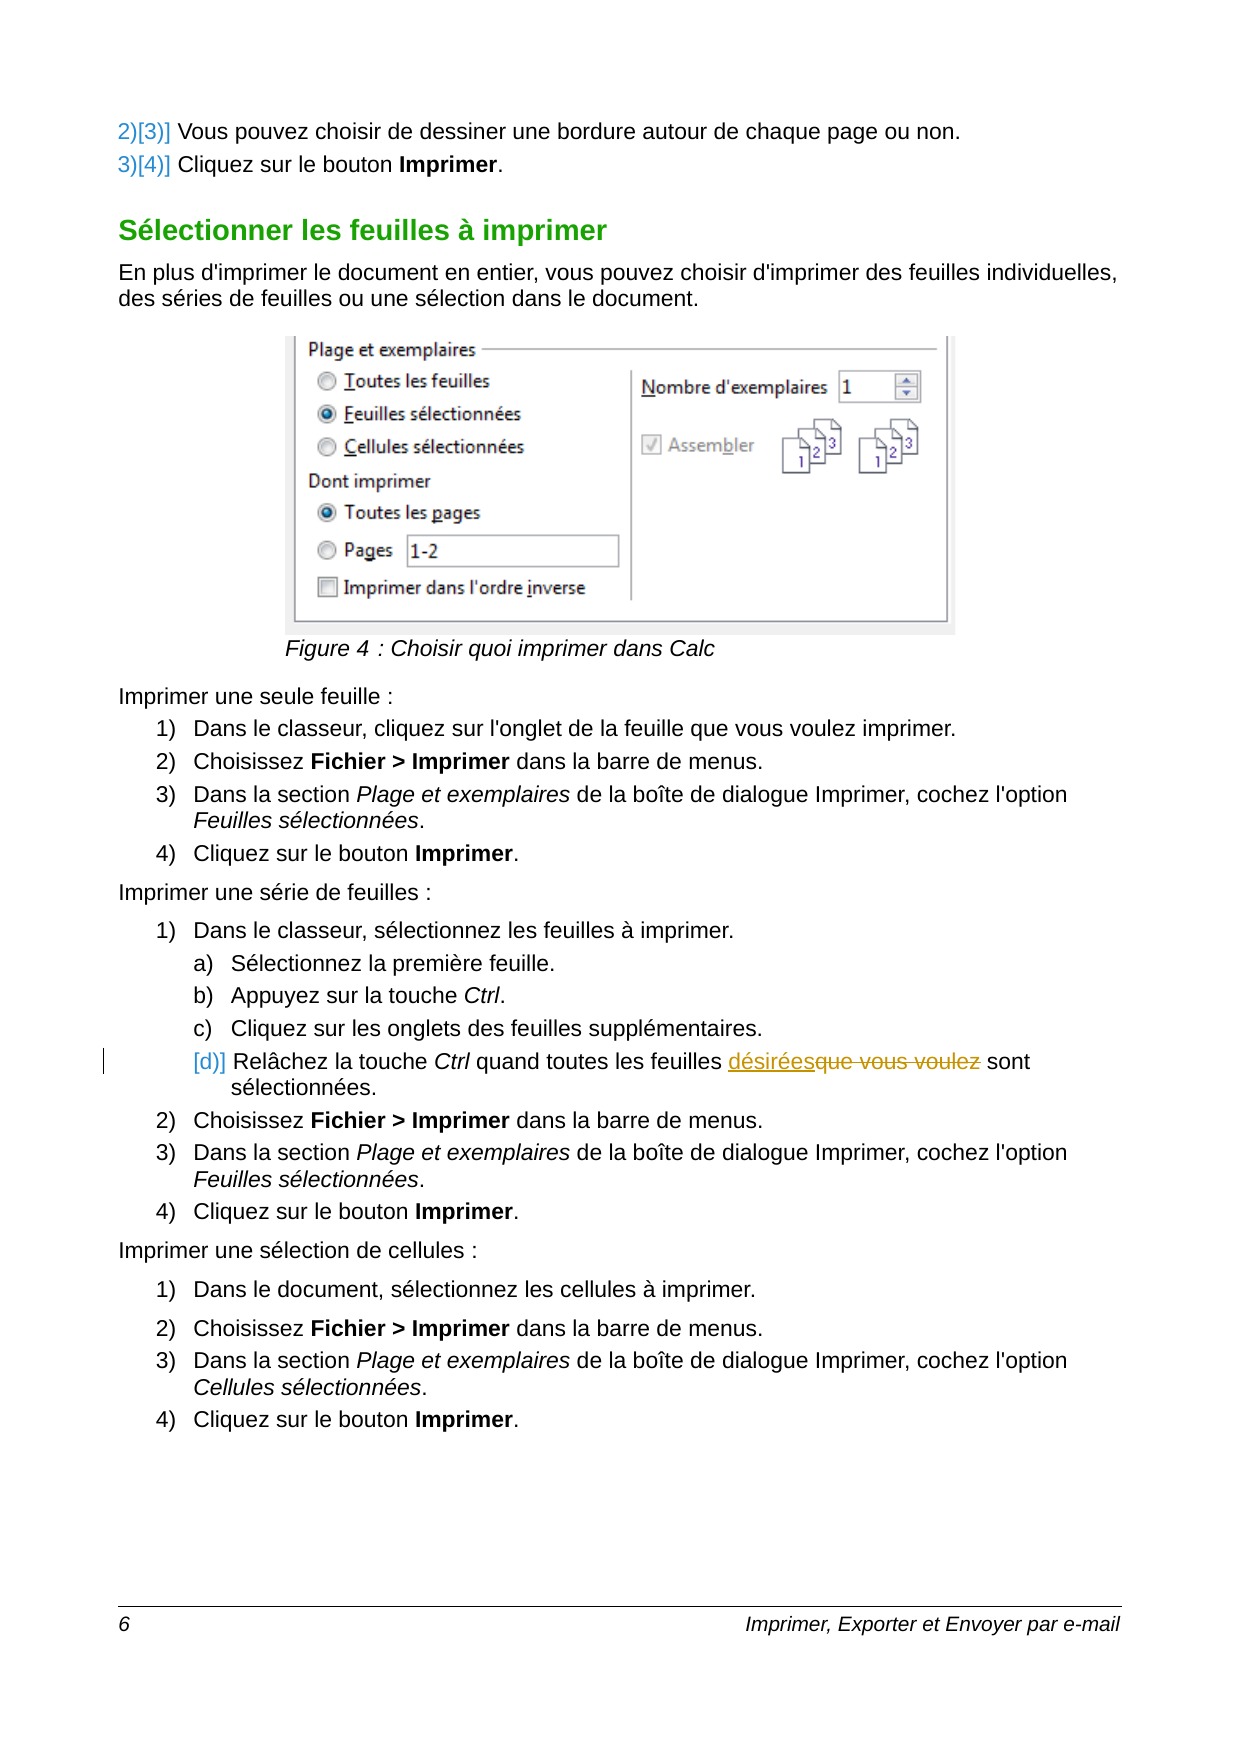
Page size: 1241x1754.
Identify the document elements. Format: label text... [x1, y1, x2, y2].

picture [285, 336, 956, 635]
list Dans le classeur, sélectionnez les feuilles à imprimer. [156, 917, 1122, 944]
list Cliquez sur le bouton Imprimer. [156, 839, 1122, 866]
list Choisissez Fichier > Imprimer dans la barre de menus. [156, 1107, 1122, 1133]
list Vous pouvez choisir de dessiner une bordure autour de chaque page ou non. [177, 118, 1122, 144]
list Dans le classeur, cliquez sur l'onglet de la feuille que vous voulez imprimer. [156, 715, 1122, 742]
text En plus d'imprimer le document en entier, vous pouvez choisir d'imprimer des feuilles individuelles, des séries de feuilles ou une sélection dans le document. [118, 258, 1122, 311]
list Imprimer une seule feuille : [118, 683, 1122, 709]
list Cliquez sur le bouton Imprimer. [177, 151, 1122, 177]
text Imprimer une série de feuilles : [118, 878, 1122, 905]
list Dans la section Plage et exemplaires de la boîte de dialogue Imprimer, cochez l'option Feuilles sélectionnées. [156, 781, 1122, 833]
list Sélectionnez la première feuille. [193, 950, 1122, 976]
list Dans le document, sélectionnez les cellules à imprimer. [156, 1276, 1122, 1302]
list Choisissez Fichier > Imprimer dans la barre de menus. [156, 1315, 1122, 1341]
list Cliquez sur le bouton Imprimer. [156, 1406, 1122, 1433]
text Imprimer une sélection de cellules : [118, 1237, 1122, 1263]
list Appuyez sur la touche Ctrl. [193, 982, 1122, 1009]
list Choisissez Fichier > Imprimer dans la barre de menus. [156, 748, 1122, 774]
list Dans la section Plage et exemplaires de la boîte de dialogue Imprimer, cochez l'option Feuilles sélectionnées. [156, 1139, 1122, 1192]
subtitle Sélectionner les feuilles à imprimer [118, 213, 1122, 246]
list Cliquez sur le bouton Imprimer. [156, 1198, 1122, 1224]
list Dans la section Plage et exemplaires de la boîte de dialogue Imprimer, cochez l'option Cellules sélectionnées. [156, 1347, 1122, 1400]
list Relâchez la touche Ctrl quand toutes les feuilles désirées sont sélectionnées. [193, 1048, 1122, 1100]
text Figure 4 : Choisir quoi imprimer dans Calc [285, 635, 955, 661]
list Cliquez sur les onglets des feuilles supplémentaires. [193, 1015, 1122, 1041]
